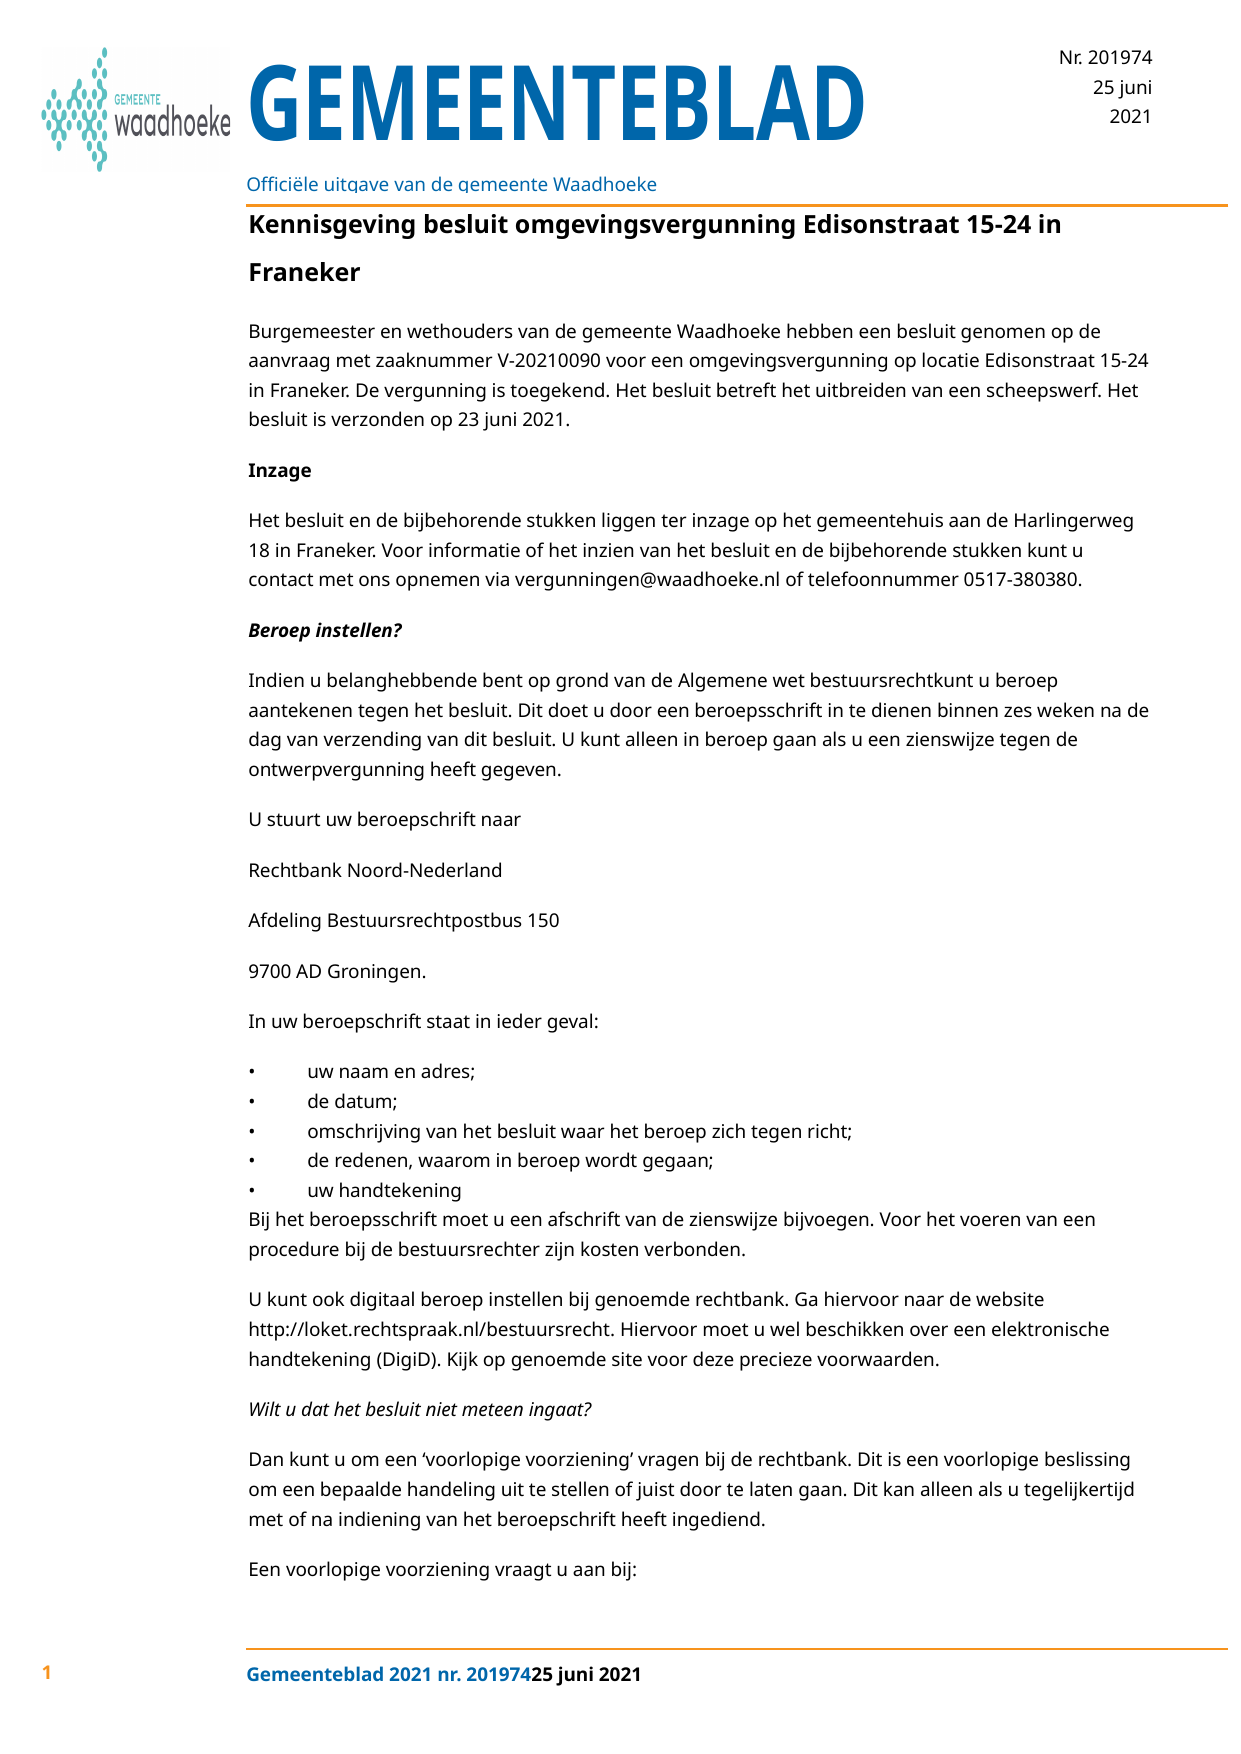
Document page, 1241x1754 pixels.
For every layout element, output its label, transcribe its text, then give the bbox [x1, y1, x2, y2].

text Wilt u dat het besluit niet meteen ingaat? [248, 1396, 1152, 1422]
text Burgemeester en wethouders van de gemeente Waadhoeke hebben een besluit genomen op de aanvraag met zaaknummer V-20210090 voor een omgevingsvergunning op locatie Edisonstraat 15-24 in Franeker. De vergunning is toegekend. Het besluit betreft het uitbreiden van een scheepswerf. Het besluit is verzonden op 23 juni 2021. [248, 318, 1152, 432]
list de redenen, waarom in beroep wordt gegaan; [248, 1147, 1152, 1173]
text Dan kunt u om een ‘voorlopige voorziening’ vragen bij de rechtbank. Dit is een voorlopige beslissing om een bepaalde handeling uit te stellen of juist door te laten gaan. Dit kan alleen als u tegelijkertijd met of na indiening van het beroepschrift heeft ingediend. [248, 1447, 1152, 1532]
text U kunt ook digitaal beroep instellen bij genoemde rechtbank. Ga hiervoor naar de website http://loket.rechtspraak.nl/bestuursrecht. Hiervoor moet u wel beschikken over een elektronische handtekening (DigiD). Kijk op genoemde site voor deze precieze voorwaarden. [248, 1287, 1152, 1372]
text Beroep instellen? [248, 617, 1152, 643]
list de datum; [248, 1088, 1152, 1114]
list uw naam en adres; [248, 1059, 1152, 1084]
text Het besluit en de bijbehorende stukken liggen ter inzage op het gemeentehuis aan de Harlingerweg 18 in Franeker. Voor informatie of het inzien van het besluit en de bijbehorende stukken kunt u contact met ons opnemen via vergunningen@waadhoeke.nl of telefoonnummer 0517-380380. [248, 507, 1152, 592]
text Indien u belanghebbende bent op grond van de Algemene wet bestuursrechtkunt u beroep aantekenen tegen het besluit. Dit doet u door een beroepsschrift in te dienen binnen zes weken na de dag van verzending van dit besluit. U kunt alleen in beroep gaan als u een zienswijze tegen de ontwerpvergunning heeft gegeven. [248, 667, 1152, 782]
text Rechtbank Noord-Nederland [248, 857, 1152, 883]
text U stuurt uw beroepschrift naar [248, 807, 1152, 832]
text Een voorlopige voorziening vraagt u aan bij: [248, 1556, 1152, 1582]
text Kennisgeving besluit omgevingsvergunning Edisonstraat 15-24 in Franeker [248, 207, 1152, 288]
text Inzage [248, 457, 1152, 483]
text 9700 AD Groningen. [248, 958, 1152, 984]
text In uw beroepschrift staat in ieder geval: [248, 1008, 1152, 1034]
list uw handtekening [248, 1177, 1152, 1203]
text Afdeling Bestuursrechtpostbus 150 [248, 907, 1152, 933]
text Bij het beroepsschrift moet u een afschrift van de zienswijze bijvoegen. Voor het voeren van een procedure bij de bestuursrechter zijn kosten verbonden. [248, 1207, 1152, 1262]
list omschrijving van het besluit waar het beroep zich tegen richt; [248, 1118, 1152, 1144]
picture [41, 47, 231, 172]
